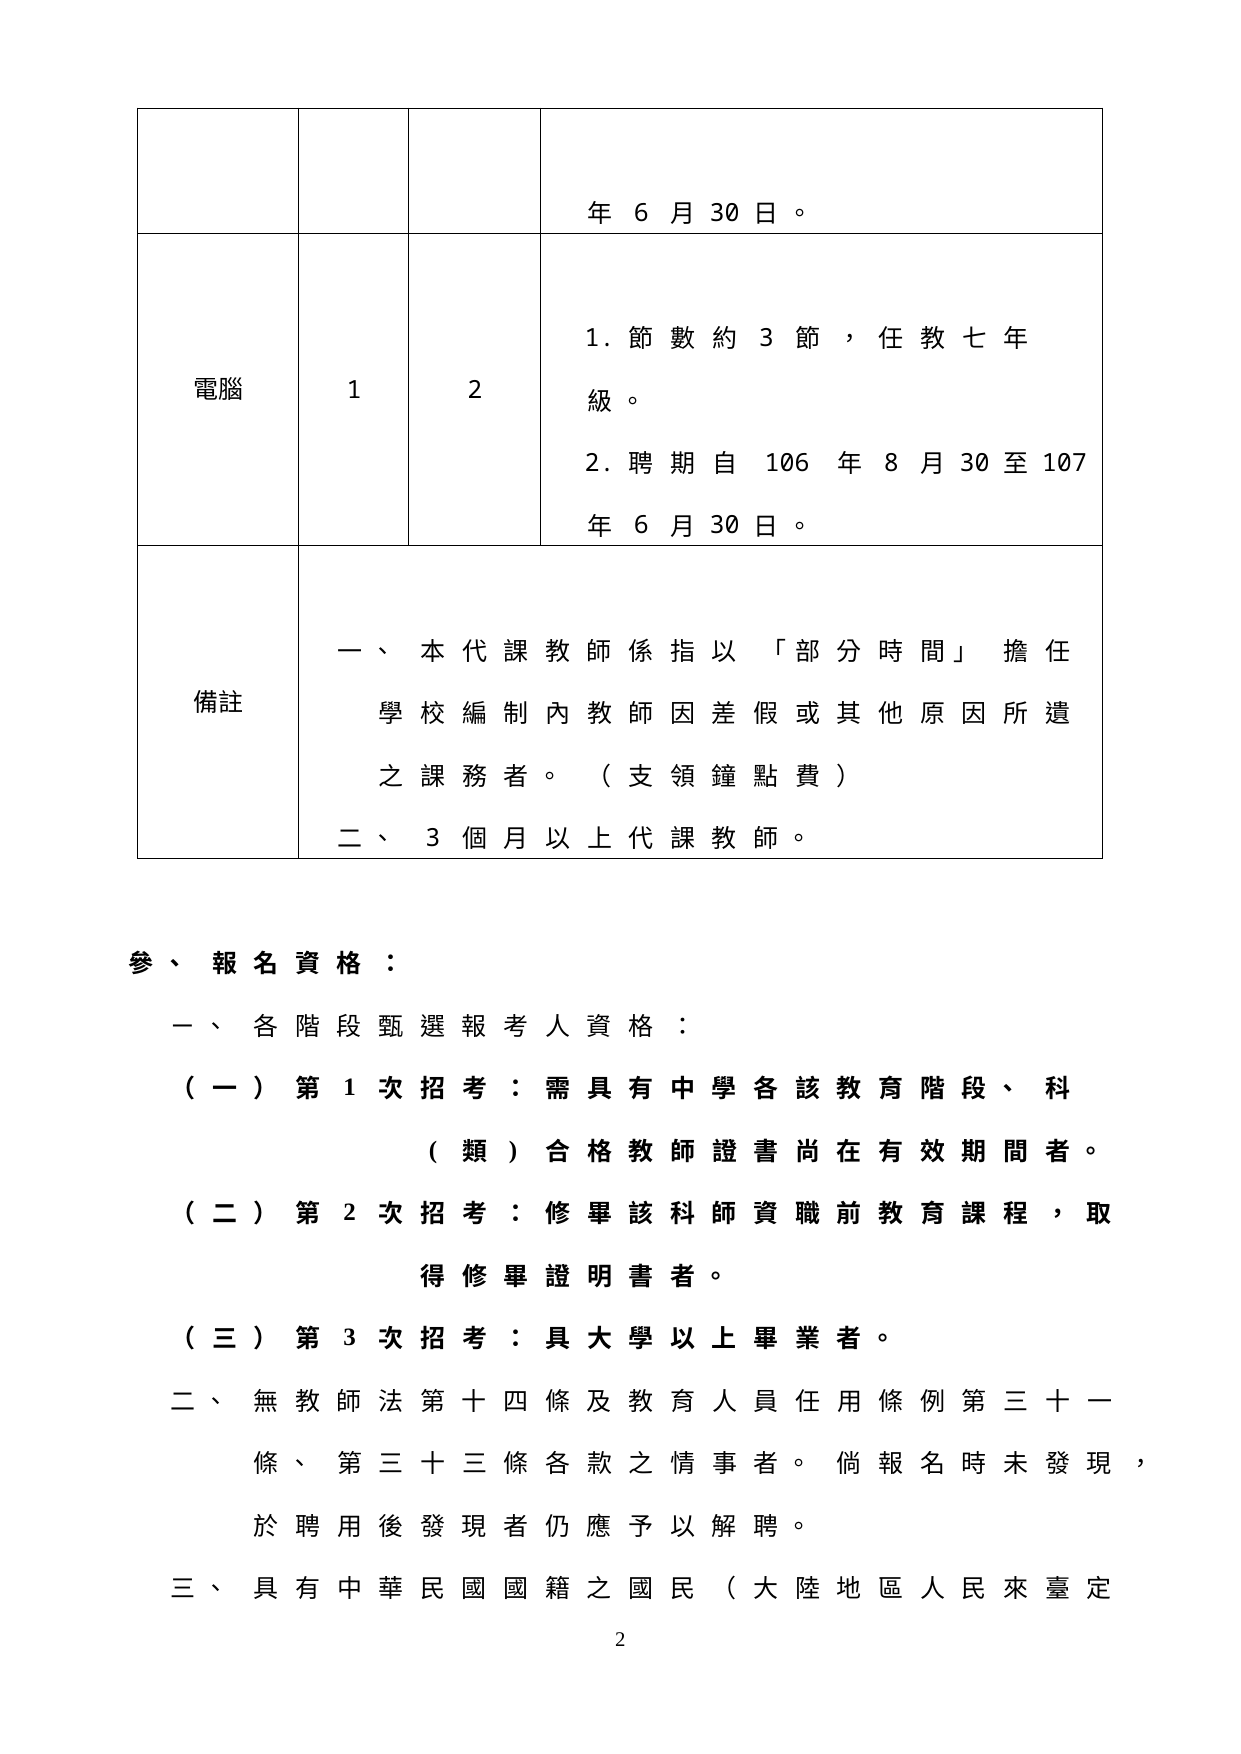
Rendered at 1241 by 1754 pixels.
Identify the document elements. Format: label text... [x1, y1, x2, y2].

table_cell 年6月30日。 [541, 109, 1102, 233]
text （三）第3次招考：具大學以上畢業者。 [155, 1295, 1120, 1358]
text （二）第2次招考：修畢該科師資職前教育課程，取得修畢證明書者。 [155, 1170, 1120, 1295]
table_cell 一、本代課教師係指以「部分時間」擔任學校編制內教師因差假或其他原因所遺之課務者。（支領鐘點費） 二、3個月以上代課教師。 [299, 546, 1102, 858]
text 二、無教師法第十四條及教育人員任用條例第三十一條、第三十三條各款之情事者。倘報名時未發現，於聘用後發現者仍應予以解聘。 [155, 1358, 1120, 1545]
table_cell 1 [299, 234, 408, 545]
table_cell 2 [409, 234, 540, 545]
table_cell [409, 109, 540, 233]
table_cell [138, 109, 298, 233]
table_cell 備註 [138, 546, 298, 858]
text ㄧ、各階段甄選報考人資格： [155, 983, 1120, 1045]
text 參、報名資格： [120, 920, 1120, 983]
text （一）第1次招考：需具有中學各該教育階段、科 (類) 合格教師證書尚在有效期間者。 [155, 1045, 1120, 1170]
table_cell 1.節數約3節，任教七年級。 2.聘期自106年8月30至107年6月30日。 [541, 234, 1102, 545]
table_cell 電腦 [138, 234, 298, 545]
table_cell [299, 109, 408, 233]
text 三、具有中華民國國籍之國民（大陸地區人民來臺定 [155, 1545, 1120, 1608]
